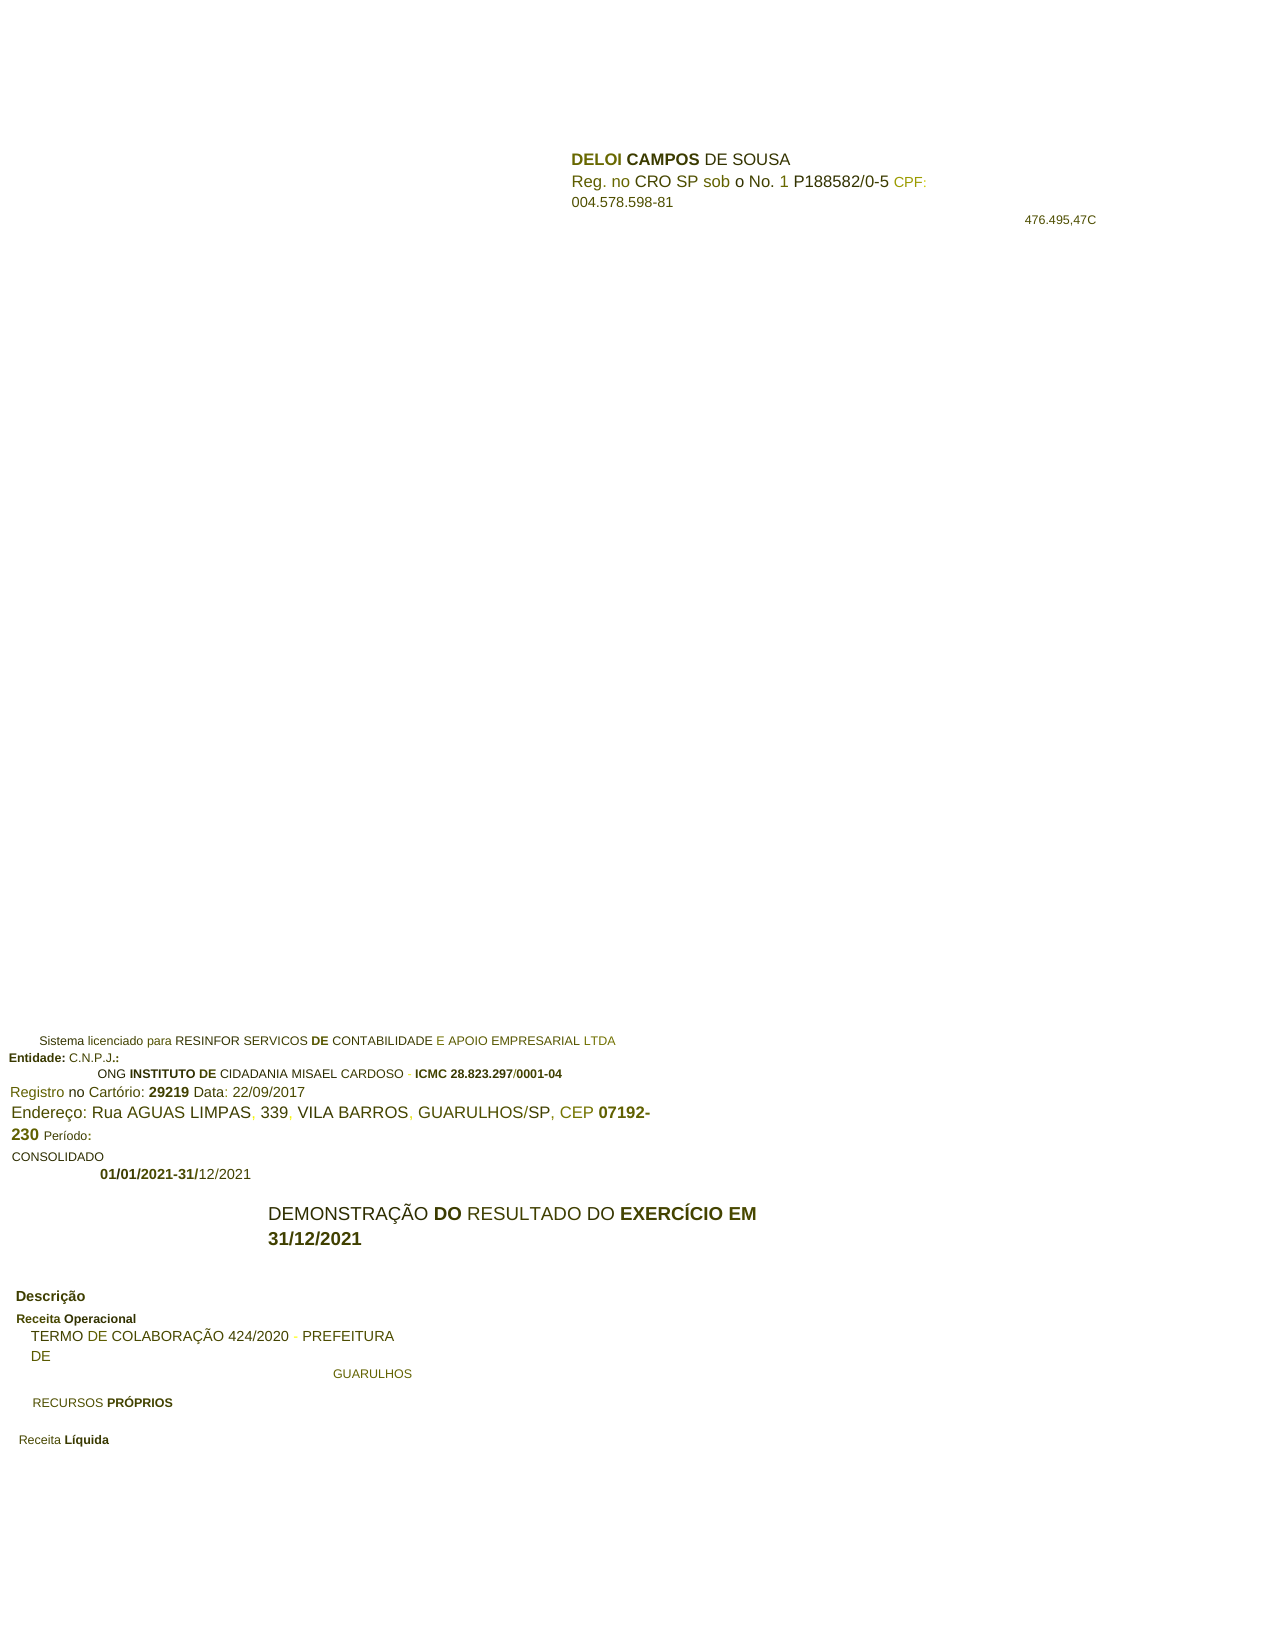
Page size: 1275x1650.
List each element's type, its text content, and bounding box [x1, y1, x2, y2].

text 01/01/2021-31/12/2021 [100, 1166, 329, 1183]
text CONSOLIDADO [12, 1149, 177, 1164]
text Receita Operacional [16, 1311, 208, 1326]
text DEMONSTRAÇÃO DO RESULTADO DO EXERCÍCIO EM 31/12/2021 [268, 1203, 802, 1249]
text TERMO DE COLABORAÇÃO 424/2020 - PREFEITURA DE [31, 1328, 401, 1364]
text Reg. no CRO SP sob o No. 1 P188582/0-5 CPF: 004.578.598-81 [571, 172, 942, 210]
text 476.495,47C [1024, 213, 1171, 227]
text Sistema licenciado para RESINFOR SERVICOS DE CONTABILIDADE E APOIO EMPRESARIAL LTDA [39, 1034, 682, 1048]
text DELOI CAMPOS DE SOUSA [571, 150, 823, 169]
text ONG INSTITUTO DE CIDADANIA MISAEL CARDOSO - ICMC 28.823.297/0001-04 [97, 1067, 583, 1081]
text Entidade: C.N.P.J.: [8, 1050, 144, 1065]
text RECURSOS PRÓPRIOS [32, 1395, 223, 1410]
text Receita Líquida [18, 1433, 182, 1447]
text Descrição [16, 1288, 153, 1304]
text Registro no Cartório: 29219 Data: 22/09/2017 [10, 1083, 367, 1100]
text Endereço: Rua AGUAS LIMPAS, 339, VILA BARROS, GUARULHOS/SP, CEP 07192-230 Período: [11, 1103, 659, 1144]
text GUARULHOS [333, 1366, 473, 1381]
